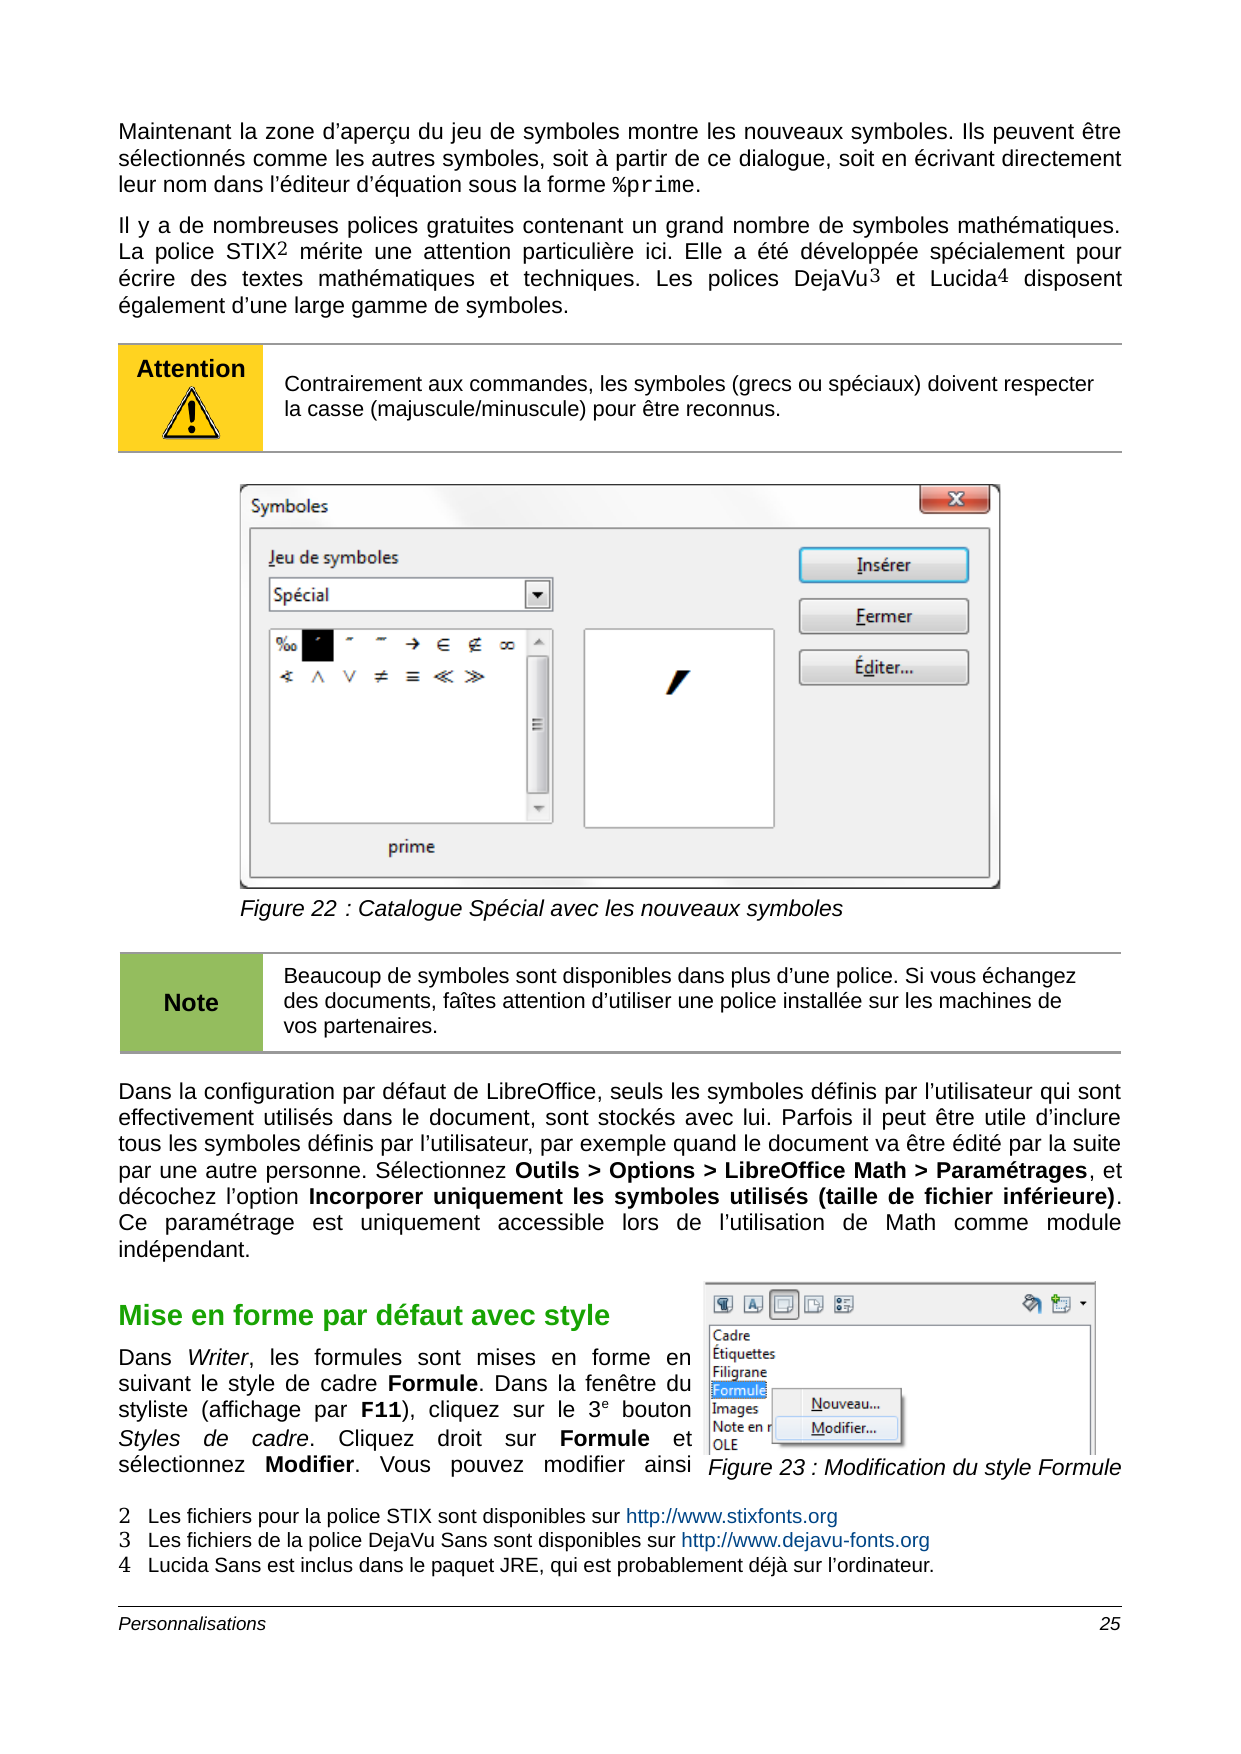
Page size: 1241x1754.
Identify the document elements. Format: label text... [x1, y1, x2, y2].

table_header Attention [118, 345, 263, 451]
text Lucida Sans est inclus dans le paquet JRE, qui est probablement déjà sur l’ordinateur. [118, 1553, 1122, 1577]
subtitle Mise en forme par défaut avec style [118, 1298, 703, 1331]
text Dans la configuration par défaut de LibreOffice, seuls les symboles définis par l’utilisateur qui sont effectivement utilisés dans le document, sont stockés avec lui. Parfois il peut être utile d’inclure tous les symboles définis par l’utilisateur, par exemple quand le document va être édité par la suite par une autre personne. Sélectionnez Outils > Options > LibreOffice Math > Paramétrages, et décochez l’option Incorporer uniquement les symboles utilisés (taille de fichier inférieure). Ce paramétrage est uniquement accessible lors de l’utilisation de Math comme module indépendant. [118, 1078, 1122, 1262]
text Il y a de nombreuses polices gratuites contenant un grand nombre de symboles mathématiques. La police STIX mérite une attention particulière ici. Elle a été développée spécialement pour écrire des textes mathématiques et techniques. Les polices DejaVu et Lucida disposent également d’une large gamme de symboles. [118, 212, 1122, 318]
text Les fichiers pour la police STIX sont disponibles sur http://www.stixfonts.org [118, 1504, 1122, 1528]
table_header Note [120, 954, 263, 1051]
picture [239, 484, 1001, 889]
text Figure 23 : Modification du style Formule [704, 1281, 1128, 1481]
picture [703, 1281, 1096, 1455]
text Les fichiers de la police DejaVu Sans sont disponibles sur http://www.dejavu-fonts.org [118, 1528, 1122, 1553]
text Maintenant la zone d’aperçu du jeu de symboles montre les nouveaux symboles. Ils peuvent être sélectionnés comme les autres symboles, soit à partir de ce dialogue, soit en écrivant directement leur nom dans l’éditeur d’équation sous la forme %prime. [118, 118, 1122, 199]
text Figure 22 : Catalogue Spécial avec les nouveaux symboles [240, 895, 1000, 921]
table_header Contrairement aux commandes, les symboles (grecs ou spéciaux) doivent respecter la casse (majuscule/minuscule) pour être reconnus. [264, 345, 1122, 451]
picture [158, 382, 224, 443]
text Dans Writer, les formules sont mises en forme en suivant le style de cadre Formule. Dans la fenêtre du styliste (affichage par F11), cliquez sur le 3e bouton Styles de cadre. Cliquez droit sur Formule et sélectionnez Modifier. Vous pouvez modifier ainsi [118, 1343, 704, 1477]
table_header Beaucoup de symboles sont disponibles dans plus d’une police. Si vous échangez des documents, faîtes attention d’utiliser une police installée sur les machines de vos partenaires. [263, 954, 1121, 1051]
